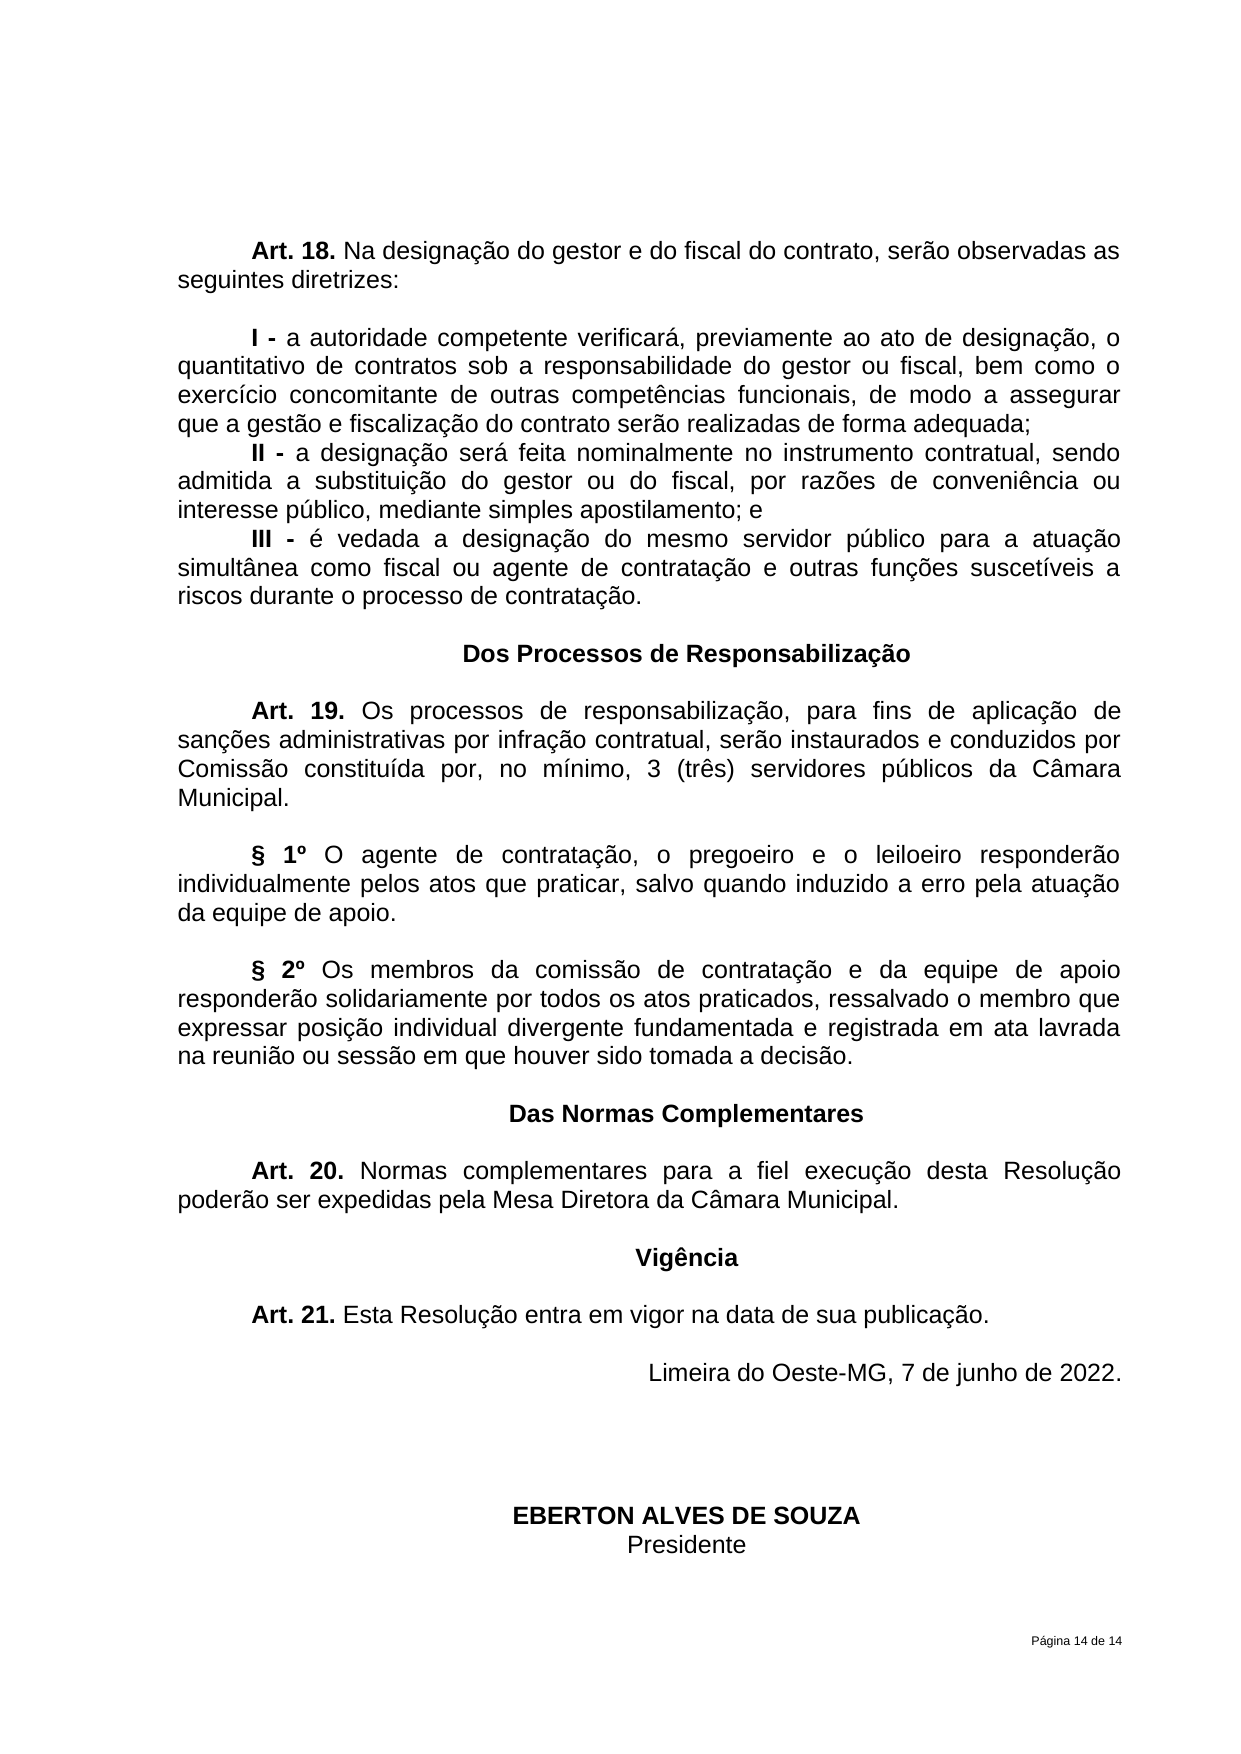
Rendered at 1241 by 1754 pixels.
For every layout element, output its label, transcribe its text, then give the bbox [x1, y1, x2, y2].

text Art. 18. Na designação do gestor e do fiscal do contrato, serão observadas as seguintes diretrizes: [177, 236, 1122, 294]
text Vigência [177, 1242, 1122, 1271]
text Presidente [177, 1530, 1122, 1559]
text EBERTON ALVES DE SOUZA [177, 1501, 1122, 1530]
text Dos Processos de Responsabilização [177, 639, 1122, 667]
text I - a autoridade competente verificará, previamente ao ato de designação, o quantitativo de contratos sob a responsabilidade do gestor ou fiscal, bem como o exercício concomitante de outras competências funcionais, de modo a assegurar que a gestão e fiscalização do contrato serão realizadas de forma adequada; [177, 322, 1122, 437]
text Das Normas Complementares [177, 1099, 1122, 1127]
text III - é vedada a designação do mesmo servidor público para a atuação simultânea como fiscal ou agente de contratação e outras funções suscetíveis a riscos durante o processo de contratação. [177, 524, 1122, 610]
text § 2º Os membros da comissão de contratação e da equipe de apoio responderão solidariamente por todos os atos praticados, ressalvado o membro que expressar posição individual divergente fundamentada e registrada em ata lavrada na reunião ou sessão em que houver sido tomada a decisão. [177, 955, 1122, 1070]
text Art. 21. Esta Resolução entra em vigor na data de sua publicação. [177, 1300, 1122, 1329]
text II - a designação será feita nominalmente no instrumento contratual, sendo admitida a substituição do gestor ou do fiscal, por razões de conveniência ou interesse público, mediante simples apostilamento; e [177, 437, 1122, 524]
text Art. 19. Os processos de responsabilização, para fins de aplicação de sanções administrativas por infração contratual, serão instaurados e conduzidos por Comissão constituída por, no mínimo, 3 (três) servidores públicos da Câmara Municipal. [177, 696, 1122, 811]
text § 1º O agente de contratação, o pregoeiro e o leiloeiro responderão individualmente pelos atos que praticar, salvo quando induzido a erro pela atuação da equipe de apoio. [177, 840, 1122, 926]
text Limeira do Oeste-MG, 7 de junho de 2022. [177, 1357, 1122, 1386]
text Art. 20. Normas complementares para a fiel execução desta Resolução poderão ser expedidas pela Mesa Diretora da Câmara Municipal. [177, 1156, 1122, 1214]
